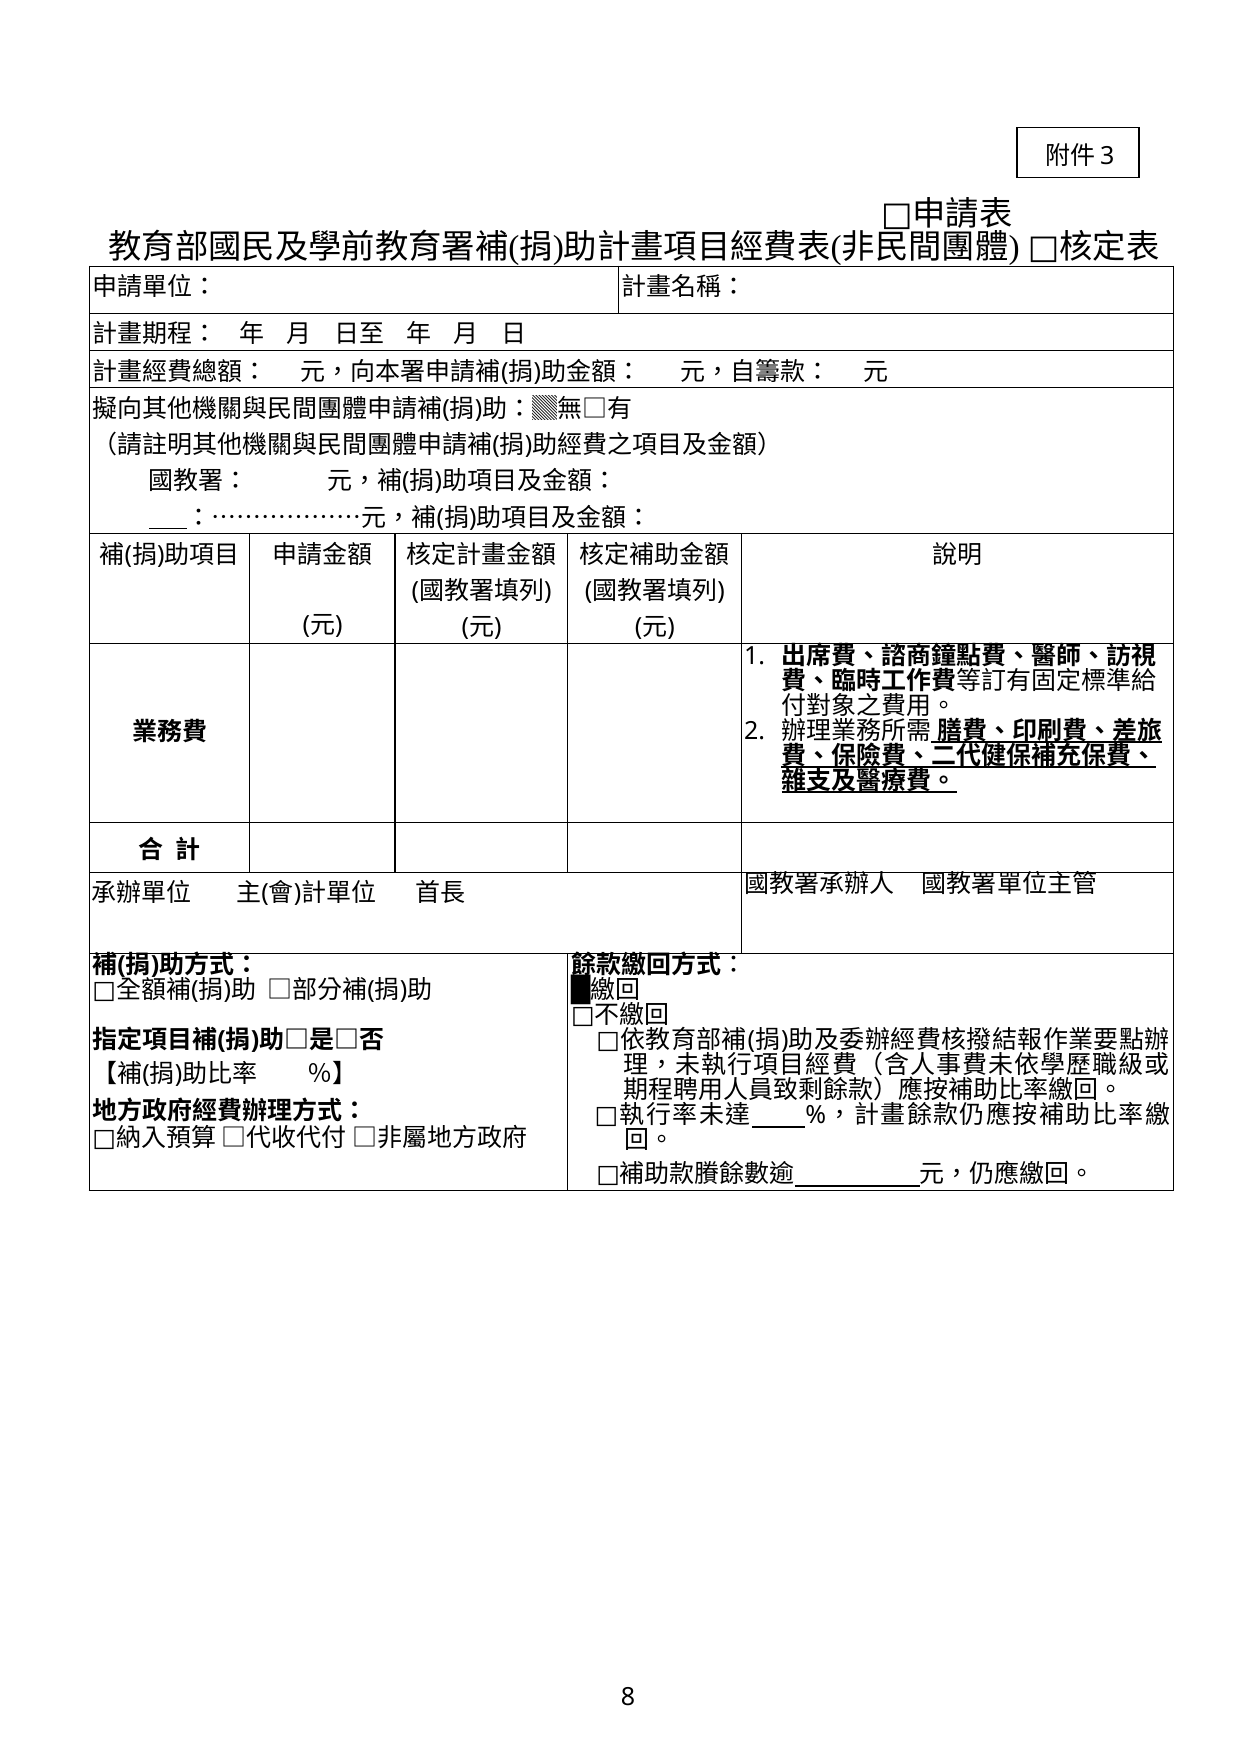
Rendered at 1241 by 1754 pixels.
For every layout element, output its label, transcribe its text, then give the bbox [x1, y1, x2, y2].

table_cell [742, 823, 1173, 872]
table_cell 業務費 [90, 644, 249, 822]
table_header [516, 199, 718, 232]
table_cell 教育部國民及學前教育署補(捐)助計畫項目經費表(非民間團體) □核定表 [89, 232, 1182, 266]
table_cell [1174, 872, 1182, 953]
table_cell 計畫期程： 年 月 日至 年 月 日 [90, 314, 1173, 350]
table_header □申請表 [718, 199, 1182, 232]
table_cell 申請金額 (元) [250, 534, 394, 643]
table_cell 補(捐)助方式： □全額補(捐)助 □部分補(捐)助 指定項目補(捐)助□是□否 【補(捐)助比率 ％】 地方政府經費辦理方式： □納入預算 □代收代付 □非屬地方政府 [90, 954, 567, 1190]
table_cell 補(捐)助項目 [90, 534, 249, 643]
table_cell [1174, 350, 1182, 387]
table_cell [1174, 313, 1182, 350]
table_cell [1174, 643, 1182, 822]
table_cell [1174, 266, 1182, 313]
text 附件3 [1032, 135, 1124, 170]
table_cell 餘款繳回方式： █繳回 □不繳回 □依教育部補(捐)助及委辦經費核撥結報作業要點辦理，未執行項目經費（含人事費未依學歷職級或期程聘用人員致剩餘款）應按補助比率繳回。 □執行率未達 %，計畫餘款仍應按補助比率繳回。 □補助款賸餘數逾 元，仍應繳回。 [568, 954, 1173, 1190]
table_cell 計畫經費總額： 元，向本署申請補(捐)助金額： 元，自籌款： 元 [90, 351, 1173, 387]
table_cell 擬向其他機關與民間團體申請補(捐)助：▓無□有 （請註明其他機關與民間團體申請補(捐)助經費之項目及金額） 國教署： 元，補(捐)助項目及金額： ：………………元，補(捐)助項目及金額： [90, 388, 1173, 533]
table_cell [568, 644, 741, 822]
table_cell [1174, 822, 1182, 872]
table_cell 計畫名稱： [619, 267, 1173, 313]
table_cell 承辦單位 主(會)計單位 首長 [90, 873, 741, 953]
table_cell 核定補助金額 (國教署填列) (元) [568, 534, 741, 643]
table_cell [250, 823, 394, 872]
table_cell [1174, 953, 1182, 1190]
table_cell [396, 644, 567, 822]
table_cell 合 計 [90, 823, 249, 872]
table_cell [250, 644, 394, 822]
table_cell [396, 823, 567, 872]
table_cell [568, 823, 741, 872]
table_cell 申請單位： [90, 267, 618, 313]
table_header [89, 199, 395, 232]
table_cell 出席費、諮商鐘點費、醫師、訪視費、臨時工作費等訂有固定標準給付對象之費用。 辦理業務所需 膳費、印刷費、差旅費、保險費、二代健保補充保費、雜支及醫療費。 [742, 644, 1173, 822]
table_cell [1174, 533, 1182, 643]
table_header [395, 199, 516, 232]
table_cell [1174, 387, 1182, 533]
table_cell 說明 [742, 534, 1173, 643]
table_cell 核定計畫金額(國教署填列) (元) [396, 534, 567, 643]
table_cell 國教署承辦人 國教署單位主管 [742, 873, 1173, 953]
